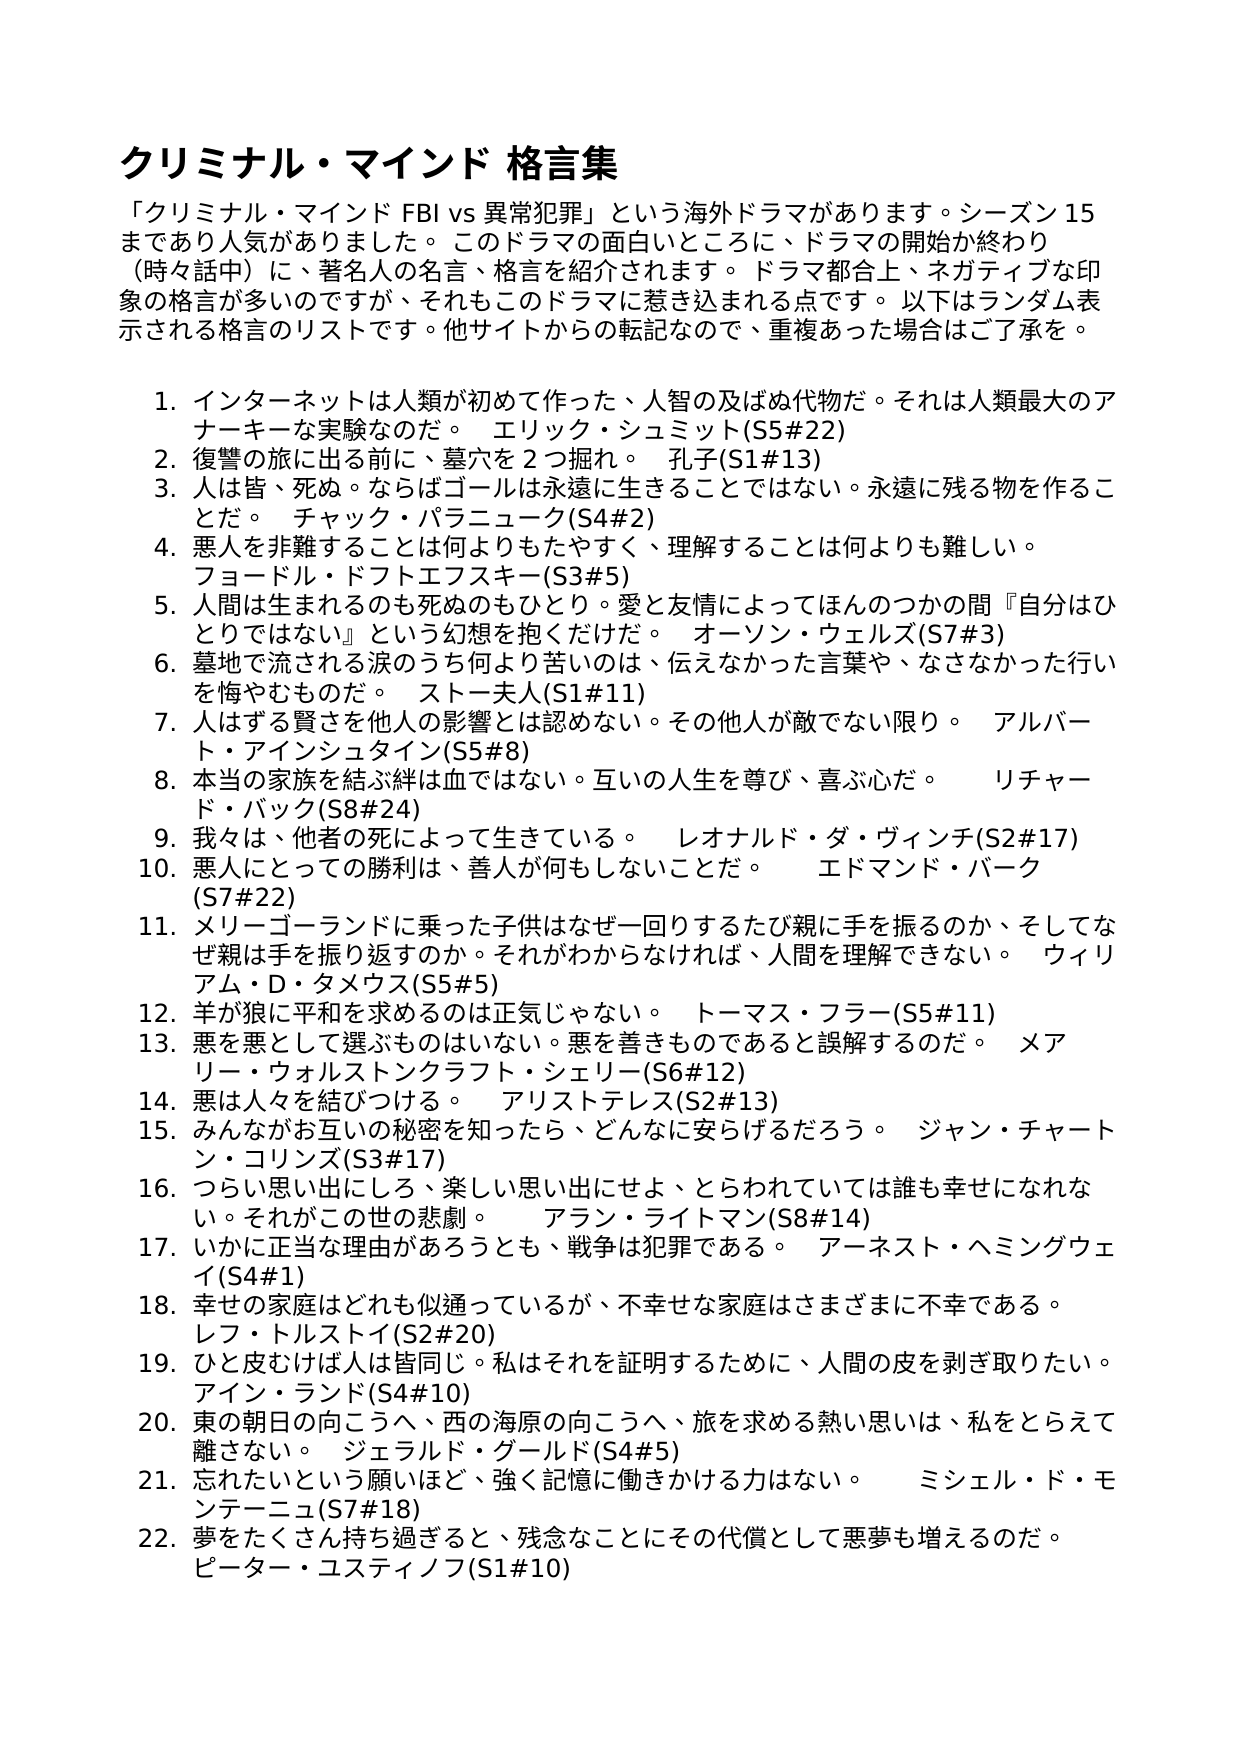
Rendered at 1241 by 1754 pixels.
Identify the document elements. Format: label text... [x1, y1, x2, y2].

subtitle クリミナル・マインド 格言集 [118, 143, 1122, 187]
list 悪を悪として選ぶものはいない。悪を善きものであると誤解するのだ。 メアリー・ウォルストンクラフト・シェリー(S6#12) [177, 1029, 1122, 1087]
list 我々は、他者の死によって生きている。 レオナルド・ダ・ヴィンチ(S2#17) [177, 824, 1122, 854]
list 悪人を非難することは何よりもたやすく、理解することは何よりも難しい。 フョードル・ドフトエフスキー(S3#5) [177, 533, 1122, 591]
list 夢をたくさん持ち過ぎると、残念なことにその代償として悪夢も増えるのだ。 ピーター・ユスティノフ(S1#10) [177, 1524, 1122, 1583]
list メリーゴーランドに乗った子供はなぜ一回りするたび親に手を振るのか、そしてなぜ親は手を振り返すのか。それがわからなければ、人間を理解できない。 ウィリアム・D・タメウス(S5#5) [177, 912, 1122, 999]
list 東の朝日の向こうへ、西の海原の向こうへ、旅を求める熱い思いは、私をとらえて離さない。 ジェラルド・グールド(S4#5) [177, 1408, 1122, 1466]
list 幸せの家庭はどれも似通っているが、不幸せな家庭はさまざまに不幸である。 レフ・トルストイ(S2#20) [177, 1291, 1122, 1349]
list つらい思い出にしろ、楽しい思い出にせよ、とらわれていては誰も幸せになれない。それがこの世の悲劇。 アラン・ライトマン(S8#14) [177, 1174, 1122, 1233]
list ひと皮むけば人は皆同じ。私はそれを証明するために、人間の皮を剥ぎ取りたい。 アイン・ランド(S4#10) [177, 1349, 1122, 1408]
list インターネットは人類が初めて作った、人智の及ばぬ代物だ。それは人類最大のアナーキーな実験なのだ。 エリック・シュミット(S5#22) [177, 387, 1122, 445]
list 本当の家族を結ぶ絆は血ではない。互いの人生を尊び、喜ぶ心だ。 リチャード・バック(S8#24) [177, 766, 1122, 824]
list 忘れたいという願いほど、強く記憶に働きかける力はない。 ミシェル・ド・モンテーニュ(S7#18) [177, 1466, 1122, 1524]
list 人間は生まれるのも死ぬのもひとり。愛と友情によってほんのつかの間『自分はひとりではない』という幻想を抱くだけだ。 オーソン・ウェルズ(S7#3) [177, 591, 1122, 649]
list 人は皆、死ぬ。ならばゴールは永遠に生きることではない。永遠に残る物を作ることだ。 チャック・パラニューク(S4#2) [177, 474, 1122, 533]
text 「クリミナル・マインド FBI vs 異常犯罪」という海外ドラマがあります。シーズン15まであり人気がありました。 このドラマの面白いところに、ドラマの開始か終わり（時々話中）に、著名人の名言、格言を紹介されます。 ドラマ都合上、ネガティブな印象の格言が多いのですが、それもこのドラマに惹き込まれる点です。 以下はランダム表示される格言のリストです。他サイトからの転記なので、重複あった場合はご了承を。 [118, 199, 1122, 345]
list 悪人にとっての勝利は、善人が何もしないことだ。 エドマンド・バーク(S7#22) [177, 854, 1122, 912]
list 羊が狼に平和を求めるのは正気じゃない。 トーマス・フラー(S5#11) [177, 999, 1122, 1029]
list 復讐の旅に出る前に、墓穴を2つ掘れ。 孔子(S1#13) [177, 445, 1122, 474]
list いかに正当な理由があろうとも、戦争は犯罪である。 アーネスト・ヘミングウェイ(S4#1) [177, 1233, 1122, 1291]
list 人はずる賢さを他人の影響とは認めない。その他人が敵でない限り。 アルバート・アインシュタイン(S5#8) [177, 708, 1122, 766]
list 墓地で流される涙のうち何より苦いのは、伝えなかった言葉や、なさなかった行いを悔やむものだ。 ストー夫人(S1#11) [177, 649, 1122, 708]
list 悪は人々を結びつける。 アリストテレス(S2#13) [177, 1087, 1122, 1116]
list みんながお互いの秘密を知ったら、どんなに安らげるだろう。 ジャン・チャートン・コリンズ(S3#17) [177, 1116, 1122, 1174]
